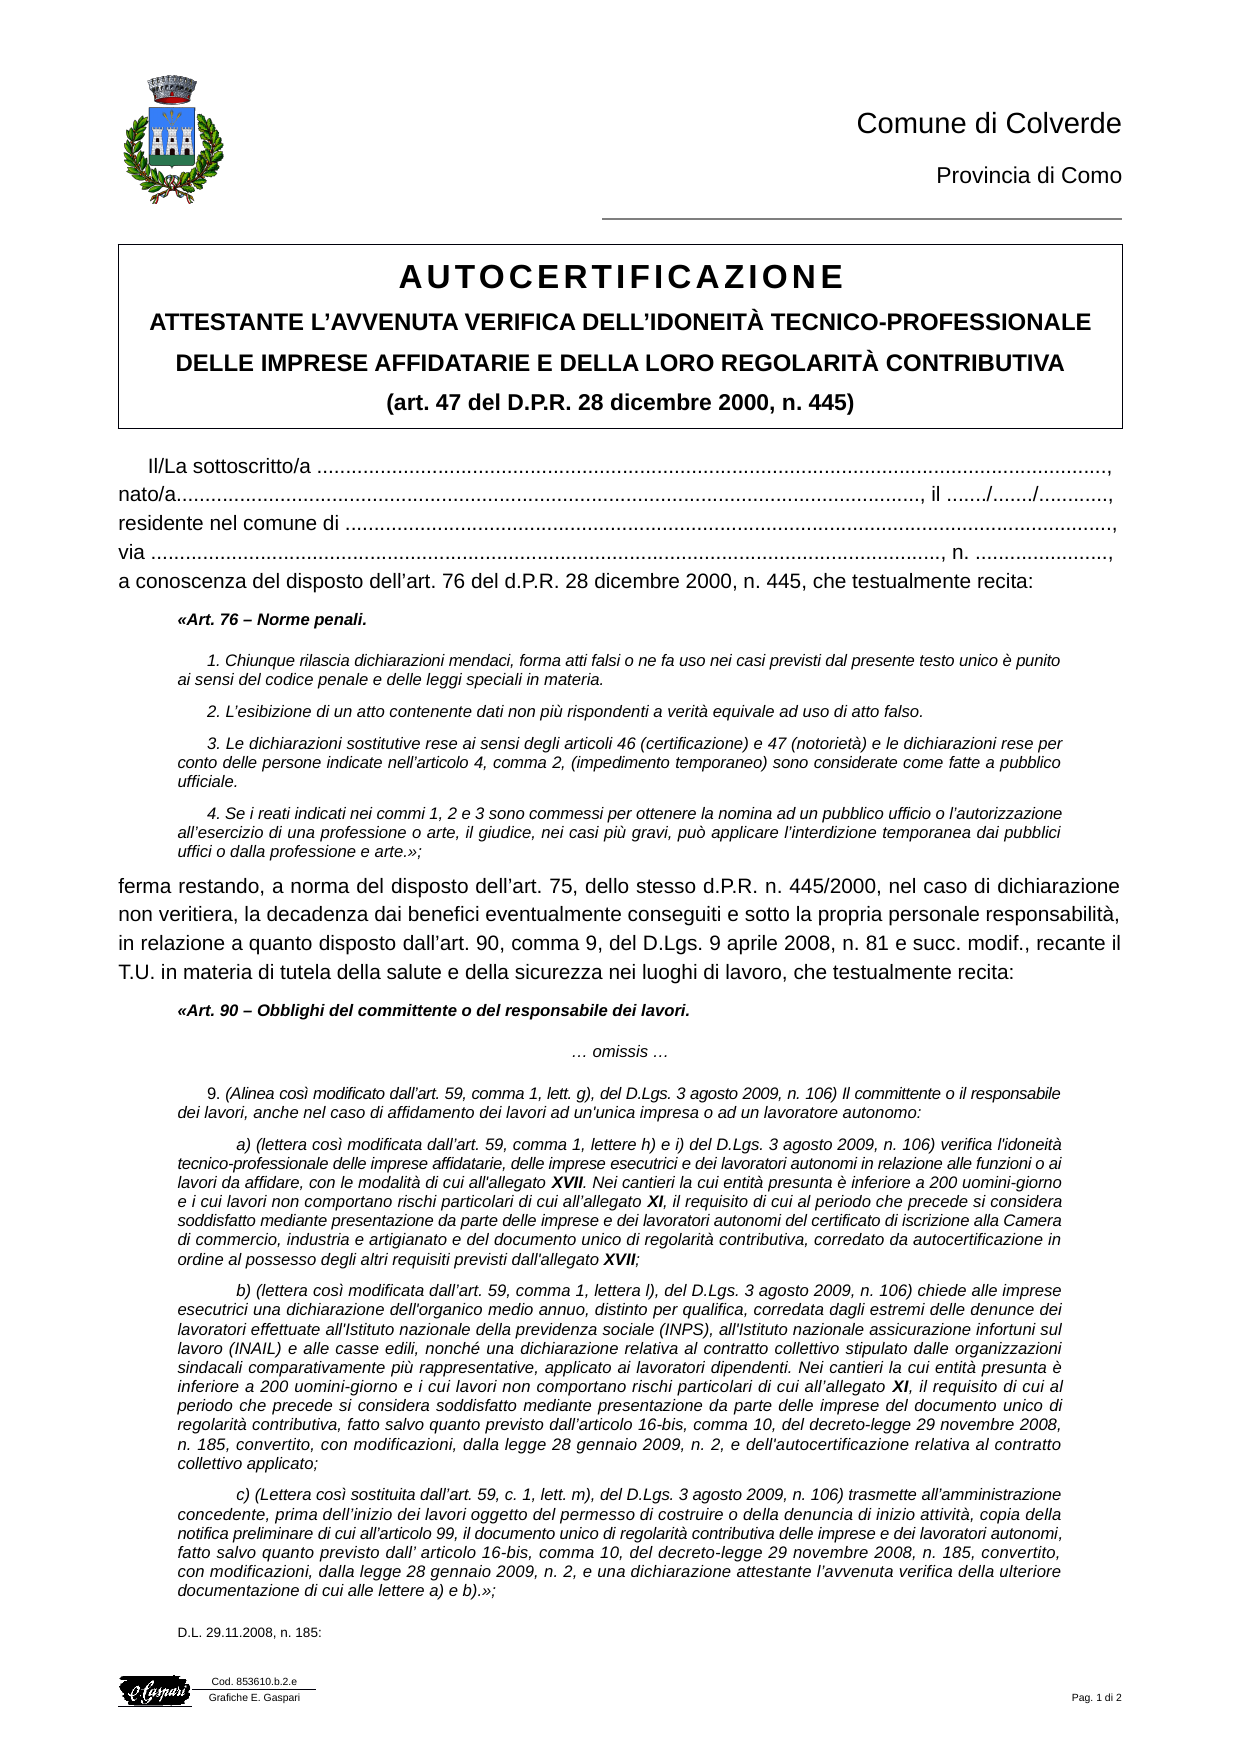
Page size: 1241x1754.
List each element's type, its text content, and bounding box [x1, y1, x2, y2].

subtitle … omissis … [177, 1042, 1063, 1061]
text 4. Se i reati indicati nei commi 1, 2 e 3 sono commessi per ottenere la nomina ad un pubblico ufficio o l’autorizzazione all’esercizio di una professione o arte, il giudice, nei casi più gravi, può applicare l’interdizione temporanea dai pubblici uffici o dalla professione e arte.»; [177, 803, 1063, 861]
text 1. Chiunque rilascia dichiarazioni mendaci, forma atti falsi o ne fa uso nei casi previsti dal presente testo unico è punito ai sensi del codice penale e delle leggi speciali in materia. [177, 651, 1063, 689]
text D.L. 29.11.2008, n. 185: [177, 1625, 1122, 1641]
text Nell'elenco degli allegati [118, 204, 602, 227]
text 9. (Alinea così modificato dall’art. 59, comma 1, lett. g), del D.Lgs. 3 agosto 2009, n. 106) Il committente o il responsabile dei lavori, anche nel caso di affidamento dei lavori ad un'unica impresa o ad un lavoratore autonomo: [177, 1083, 1063, 1122]
text Comune di Colverde [118, 106, 1122, 140]
picture [118, 1674, 191, 1706]
text ferma restando, a norma del disposto dell’art. 75, dello stesso d.P.R. n. 445/2000, nel caso di dichiarazione non veritiera, la decadenza dai benefici eventualmente conseguiti e sotto la propria personale responsabilità, in relazione a quanto disposto dall’art. 90, comma 9, del D.Lgs. 9 aprile 2008, n. 81 e succ. modif., recante il T.U. in materia di tutela della salute e della sicurezza nei luoghi di lavoro, che testualmente recita: [118, 873, 1122, 984]
table_header AUTOCERTIFICAZIONE ATTESTANTE L’AVVENUTA VERIFICA DELL’IDONEITÀ TECNICO-PROFESSIONALE DELLE IMPRESE AFFIDATARIE E DELLA LORO REGOLARITÀ CONTRIBUTIVA (art. 47 del D.P.R. 28 dicembre 2000, n. 445) [119, 245, 1122, 427]
text b) (lettera così modificata dall’art. 59, comma 1, lettera l), del D.Lgs. 3 agosto 2009, n. 106) chiede alle imprese esecutrici una dichiarazione dell'organico medio annuo, distinto per qualifica, corredata dagli estremi delle denunce dei lavoratori effettuate all'Istituto nazionale della previdenza sociale (INPS), all'Istituto nazionale assicurazione infortuni sul lavoro (INAIL) e alle casse edili, nonché una dichiarazione relativa al contratto collettivo stipulato dalle organizzazioni sindacali comparativamente più rappresentative, applicato ai lavoratori dipendenti. Nei cantieri la cui entità presunta è inferiore a 200 uomini-giorno e i cui lavori non comportano rischi particolari di cui all’allegato XI, il requisito di cui al periodo che precede si considera soddisfatto mediante presentazione da parte delle imprese del documento unico di regolarità contributiva, fatto salvo quanto previsto dall’articolo 16-bis, comma 10, del decreto-legge 29 novembre 2008, n. 185, convertito, con modificazioni, dalla legge 28 gennaio 2009, n. 2, e dell'autocertificazione relativa al contratto collettivo applicato; [177, 1281, 1063, 1473]
text «Art. 90 – Obblighi del committente o del responsabile dei lavori. [177, 1001, 1063, 1020]
text a) (lettera così modificata dall’art. 59, comma 1, lettere h) e i) del D.Lgs. 3 agosto 2009, n. 106) verifica l'idoneità tecnico-professionale delle imprese affidatarie, delle imprese esecutrici e dei lavoratori autonomi in relazione alle funzioni o ai lavori da affidare, con le modalità di cui all'allegato XVII. Nei cantieri la cui entità presunta è inferiore a 200 uomini-giorno e i cui lavori non comportano rischi particolari di cui all’allegato XI, il requisito di cui al periodo che precede si considera soddisfatto mediante presentazione da parte delle imprese e dei lavoratori autonomi del certificato di iscrizione alla Camera di commercio, industria e artigianato e del documento unico di regolarità contributiva, corredato da autocertificazione in ordine al possesso degli altri requisiti previsti dall'allegato XVII; [177, 1134, 1063, 1268]
picture [122, 140, 224, 162]
text 3. Le dichiarazioni sostitutive rese ai sensi degli articoli 46 (certificazione) e 47 (notorietà) e le dichiarazioni rese per conto delle persone indicate nell’articolo 4, comma 2, (impedimento temporaneo) sono considerate come fatte a pubblico ufficiale. [177, 733, 1063, 791]
picture [122, 188, 224, 204]
text c) (Lettera così sostituita dall’art. 59, c. 1, lett. m), del D.Lgs. 3 agosto 2009, n. 106) trasmette all’amministrazione concedente, prima dell’inizio dei lavori oggetto del permesso di costruire o della denuncia di inizio attività, copia della notifica preliminare di cui all’articolo 99, il documento unico di regolarità contributiva delle imprese e dei lavoratori autonomi, fatto salvo quanto previsto dall’ articolo 16-bis, comma 10, del decreto-legge 29 novembre 2008, n. 185, convertito, con modificazioni, dalla legge 28 gennaio 2009, n. 2, e una dichiarazione attestante l’avvenuta verifica della ulteriore documentazione di cui alle lettere a) e b).»; [177, 1485, 1063, 1600]
picture [122, 75, 224, 106]
text «Art. 76 – Norme penali. [177, 610, 1063, 629]
text 2. L’esibizione di un atto contenente dati non più rispondenti a verità equivale ad uso di atto falso. [177, 702, 1063, 721]
text Provincia di Como [118, 162, 1122, 188]
text Il/La sottoscritto/a ........................................................................................................................................., nato/a................................................................................................................................., il ......./......./............, residente nel comune di ....................................................................................................................................., via ........................................................................................................................................., n. ......................., a conoscenza del disposto dell’art. 76 del d.P.R. 28 dicembre 2000, n. 445, che testualmente recita: [118, 453, 1122, 592]
